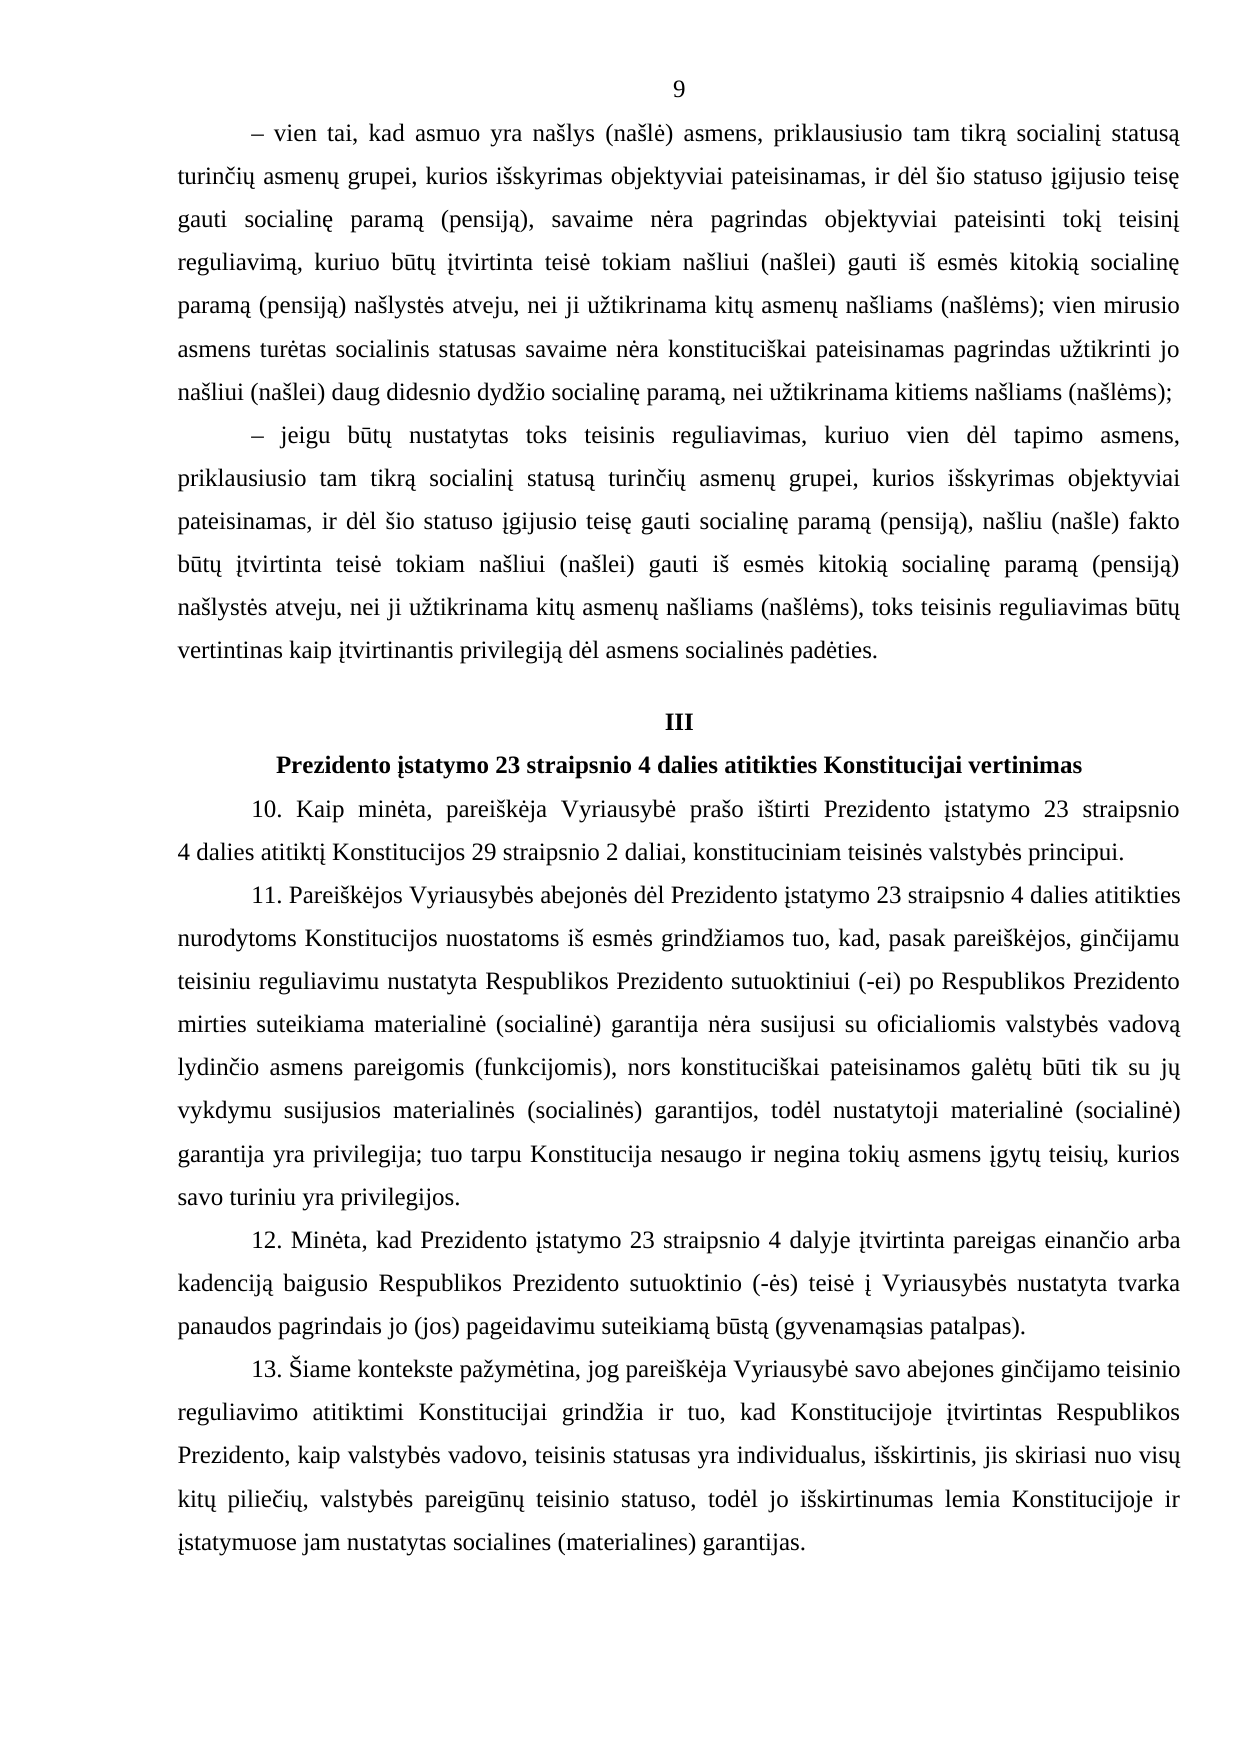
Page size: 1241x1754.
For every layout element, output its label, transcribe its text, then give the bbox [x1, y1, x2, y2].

text 11. Pareiškėjos Vyriausybės abejonės dėl Prezidento įstatymo 23 straipsnio 4 dalies atitikties nurodytoms Konstitucijos nuostatoms iš esmės grindžiamos tuo, kad, pasak pareiškėjos, ginčijamu teisiniu reguliavimu nustatyta Respublikos Prezidento sutuoktiniui (-ei) po Respublikos Prezidento mirties suteikiama materialinė (socialinė) garantija nėra susijusi su oficialiomis valstybės vadovą lydinčio asmens pareigomis (funkcijomis), nors konstituciškai pateisinamos galėtų būti tik su jų vykdymu susijusios materialinės (socialinės) garantijos, todėl nustatytoji materialinė (socialinė) garantija yra privilegija; tuo tarpu Konstitucija nesaugo ir negina tokių asmens įgytų teisių, kurios savo turiniu yra privilegijos. [177, 880, 1181, 1211]
text 10. Kaip minėta, pareiškėja Vyriausybė prašo ištirti Prezidento įstatymo 23 straipsnio 4 dalies atitiktį Konstitucijos 29 straipsnio 2 daliai, konstituciniam teisinės valstybės principui. [177, 794, 1181, 866]
text 12. Minėta, kad Prezidento įstatymo 23 straipsnio 4 dalyje įtvirtinta pareigas einančio arba kadenciją baigusio Respublikos Prezidento sutuoktinio (-ės) teisė į Vyriausybės nustatyta tvarka panaudos pagrindais jo (jos) pageidavimu suteikiamą būstą (gyvenamąsias patalpas). [177, 1225, 1181, 1340]
text 13. Šiame kontekste pažymėtina, jog pareiškėja Vyriausybė savo abejones ginčijamo teisinio reguliavimo atitiktimi Konstitucijai grindžia ir tuo, kad Konstitucijoje įtvirtintas Respublikos Prezidento, kaip valstybės vadovo, teisinis statusas yra individualus, išskirtinis, jis skiriasi nuo visų kitų piliečių, valstybės pareigūnų teisinio statuso, todėl jo išskirtinumas lemia Konstitucijoje ir įstatymuose jam nustatytas socialines (materialines) garantijas. [177, 1354, 1181, 1556]
text Prezidento įstatymo 23 straipsnio 4 dalies atitikties Konstitucijai vertinimas [177, 751, 1181, 779]
text III [177, 707, 1181, 736]
text – vien tai, kad asmuo yra našlys (našlė) asmens, priklausiusio tam tikrą socialinį statusą turinčių asmenų grupei, kurios išskyrimas objektyviai pateisinamas, ir dėl šio statuso įgijusio teisę gauti socialinę paramą (pensiją), savaime nėra pagrindas objektyviai pateisinti tokį teisinį reguliavimą, kuriuo būtų įtvirtinta teisė tokiam našliui (našlei) gauti iš esmės kitokią socialinę paramą (pensiją) našlystės atveju, nei ji užtikrinama kitų asmenų našliams (našlėms); vien mirusio asmens turėtas socialinis statusas savaime nėra konstituciškai pateisinamas pagrindas užtikrinti jo našliui (našlei) daug didesnio dydžio socialinę paramą, nei užtikrinama kitiems našliams (našlėms); [177, 118, 1181, 406]
text – jeigu būtų nustatytas toks teisinis reguliavimas, kuriuo vien dėl tapimo asmens, priklausiusio tam tikrą socialinį statusą turinčių asmenų grupei, kurios išskyrimas objektyviai pateisinamas, ir dėl šio statuso įgijusio teisę gauti socialinę paramą (pensiją), našliu (našle) fakto būtų įtvirtinta teisė tokiam našliui (našlei) gauti iš esmės kitokią socialinę paramą (pensiją) našlystės atveju, nei ji užtikrinama kitų asmenų našliams (našlėms), toks teisinis reguliavimas būtų vertintinas kaip įtvirtinantis privilegiją dėl asmens socialinės padėties. [177, 420, 1181, 664]
